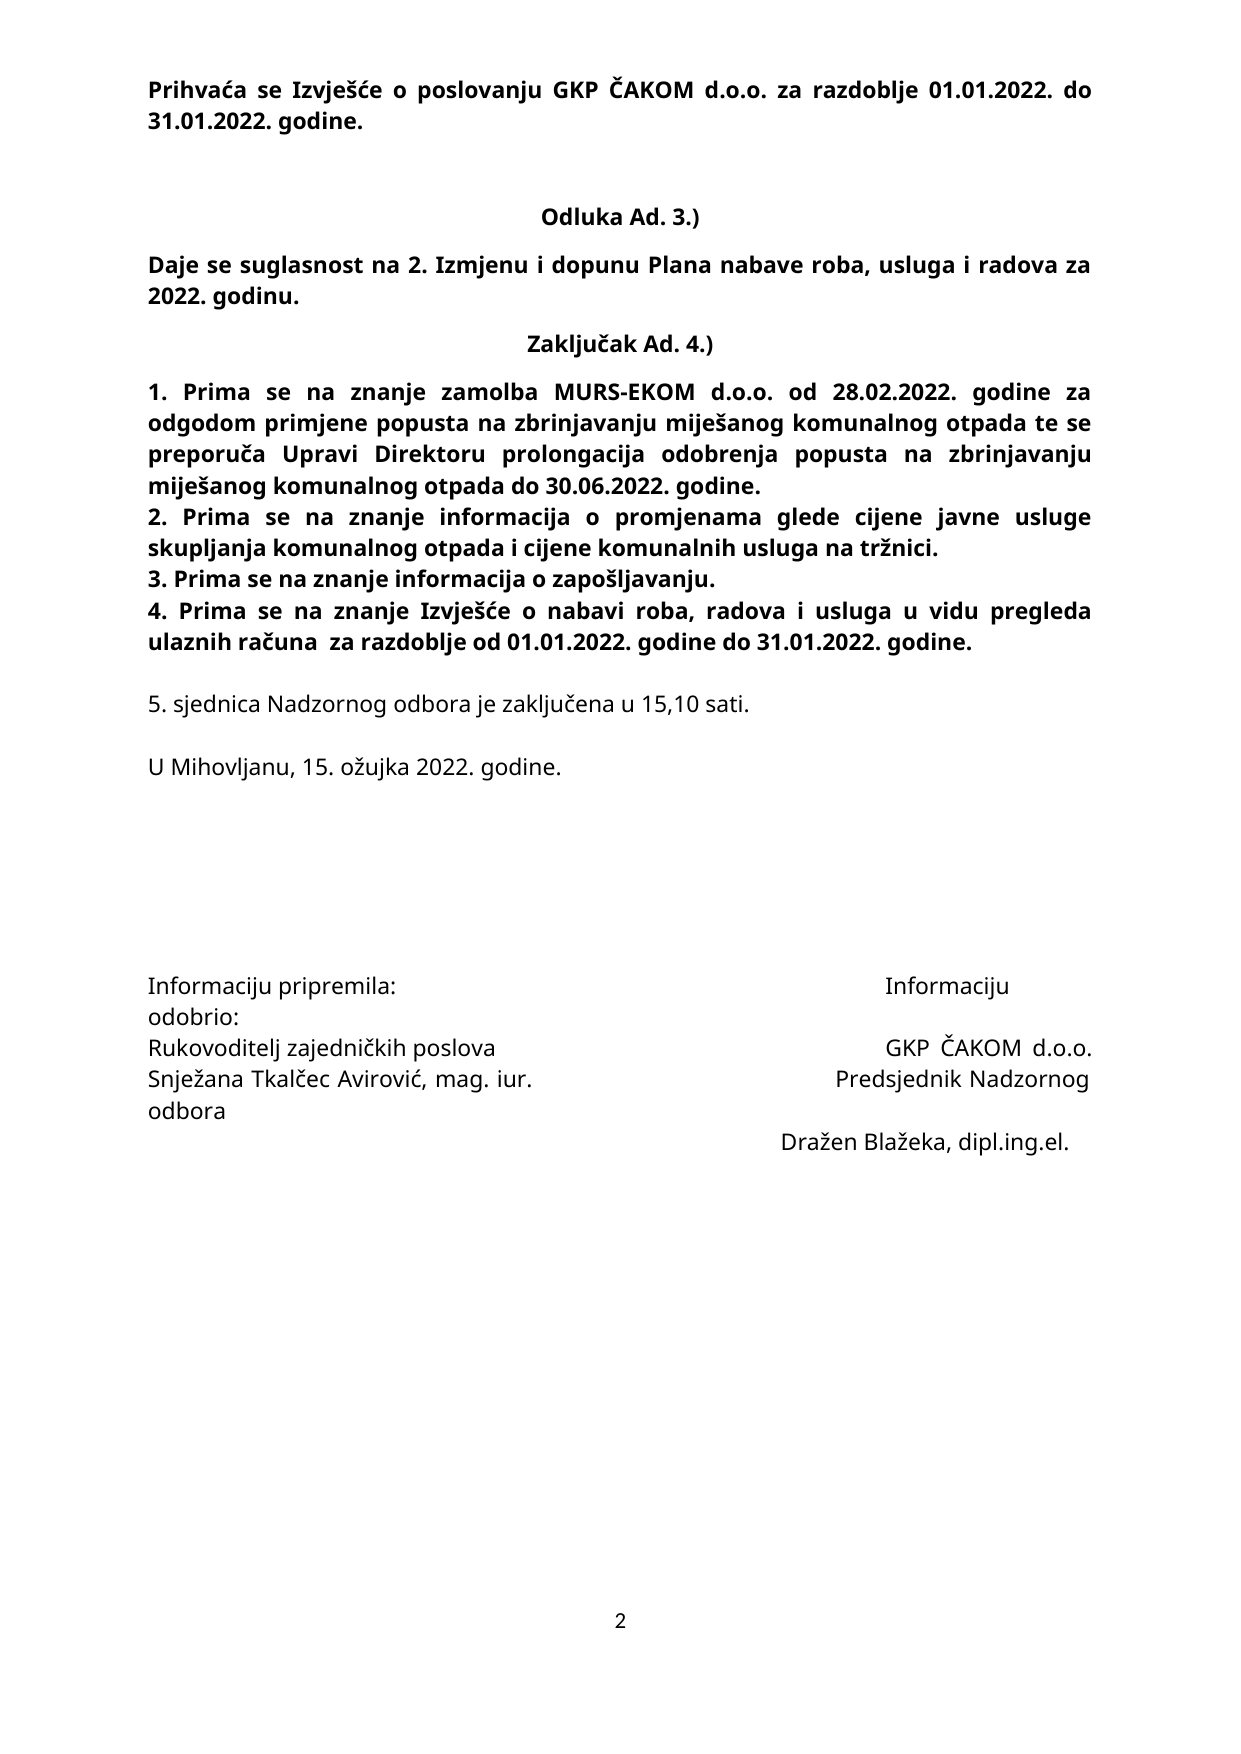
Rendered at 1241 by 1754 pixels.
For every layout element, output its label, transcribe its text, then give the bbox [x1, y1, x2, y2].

text 4. Prima se na znanje Izvješće o nabavi roba, radova i usluga u vidu pregleda ulaznih računa za razdoblje od 01.01.2022. godine do 31.01.2022. godine. [148, 594, 1093, 657]
text Dražen Blažeka, dipl.ing.el. [148, 1126, 1093, 1157]
text U Mihovljanu, 15. ožujka 2022. godine. [148, 751, 1093, 782]
text Zaključak Ad. 4.) [148, 328, 1093, 359]
text Informaciju pripremila: Informaciju odobrio: [148, 969, 1093, 1032]
text 1. Prima se na znanje zamolba MURS-EKOM d.o.o. od 28.02.2022. godine za odgodom primjene popusta na zbrinjavanju miješanog komunalnog otpada te se preporuča Upravi Direktoru prolongacija odobrenja popusta na zbrinjavanju miješanog komunalnog otpada do 30.06.2022. godine. [148, 376, 1093, 501]
text 3. Prima se na znanje informacija o zapošljavanju. [148, 563, 1093, 594]
text 5. sjednica Nadzornog odbora je zaključena u 15,10 sati. [148, 688, 1093, 719]
text 2. Prima se na znanje informacija o promjenama glede cijene javne usluge skupljanja komunalnog otpada i cijene komunalnih usluga na tržnici. [148, 501, 1093, 563]
text Daje se suglasnost na 2. Izmjenu i dopunu Plana nabave roba, usluga i radova za 2022. godinu. [148, 249, 1093, 311]
text Odluka Ad. 3.) [148, 201, 1093, 232]
text Prihvaća se Izvješće o poslovanju GKP ČAKOM d.o.o. za razdoblje 01.01.2022. do 31.01.2022. godine. [148, 74, 1093, 136]
text Rukovoditelj zajedničkih poslova GKP ČAKOM d.o.o. Snježana Tkalčec Avirović, mag. iur. Predsjednik Nadzornog odbora [148, 1032, 1093, 1126]
